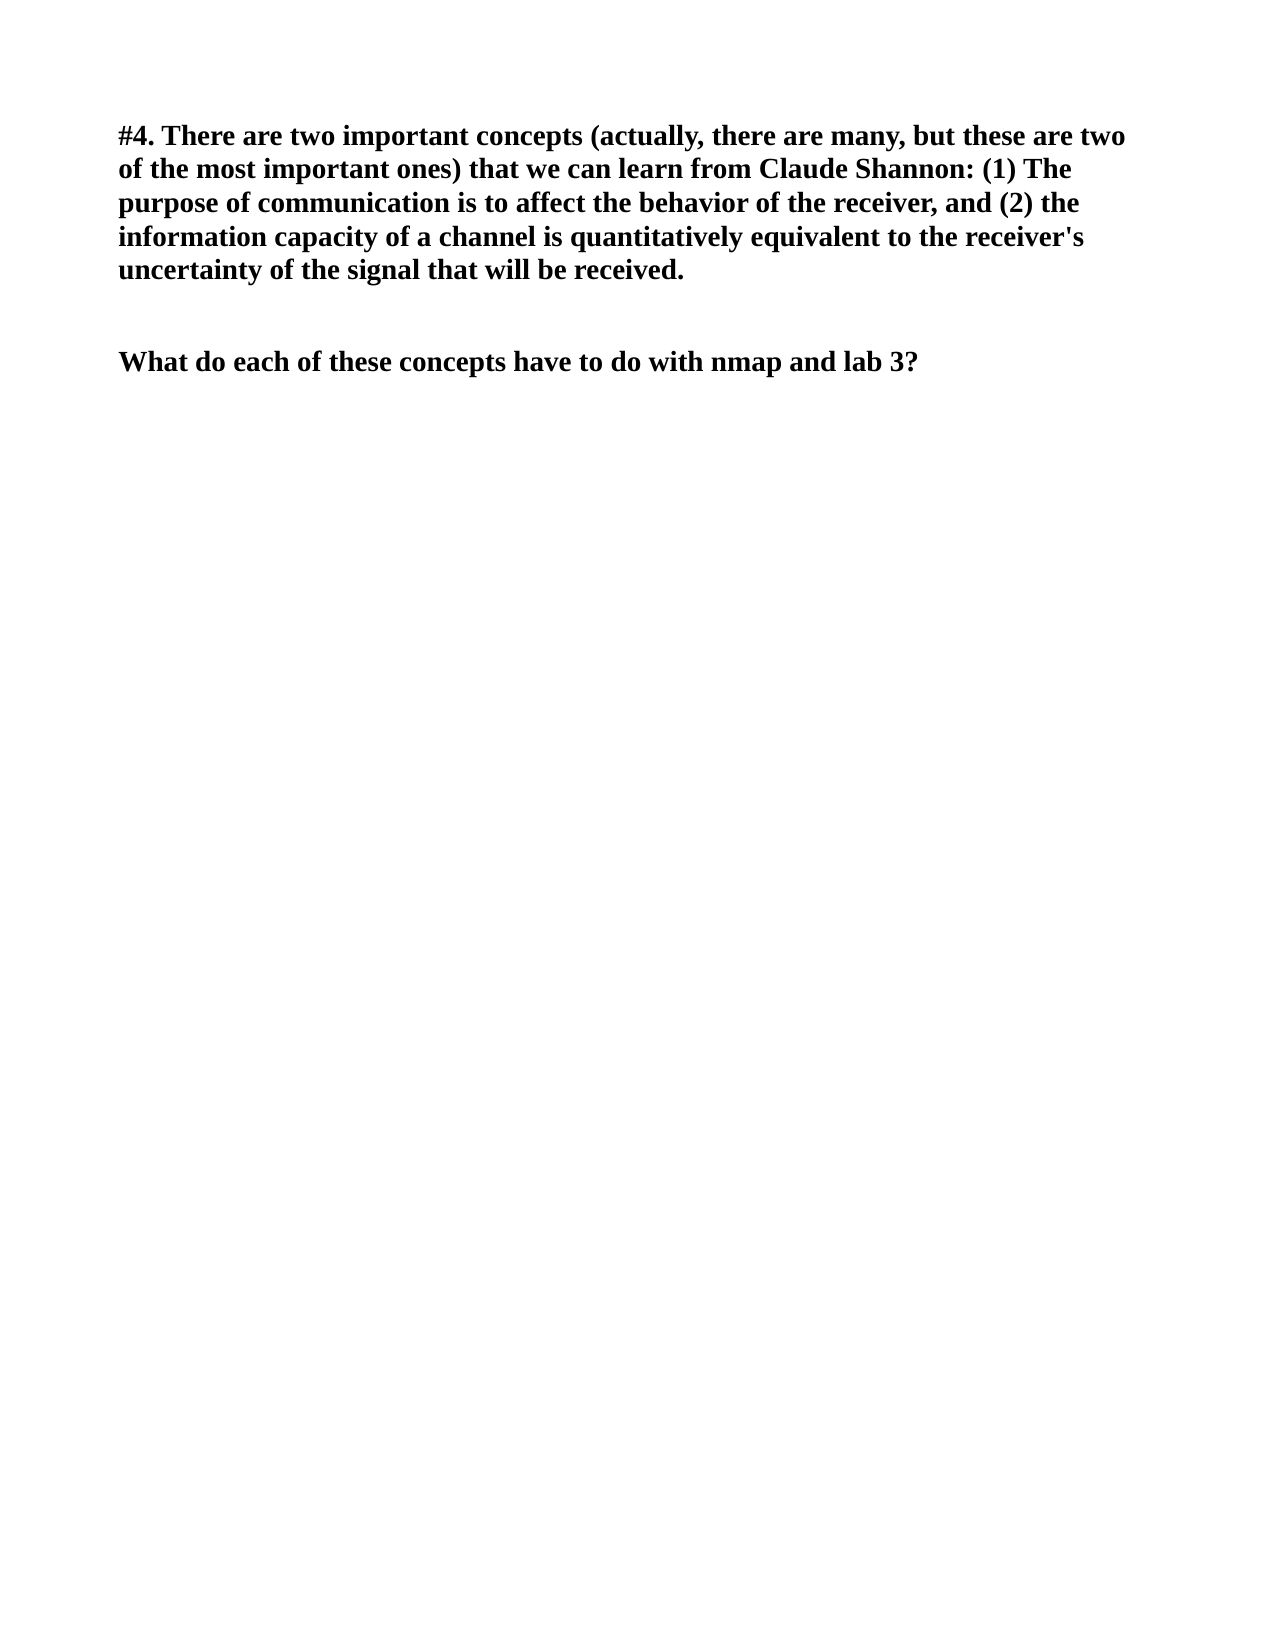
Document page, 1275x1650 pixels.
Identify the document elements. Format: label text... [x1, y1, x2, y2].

text #4. There are two important concepts (actually, there are many, but these are two of the most important ones) that we can learn from Claude Shannon: (1) The purpose of communication is to affect the behavior of the receiver, and (2) the information capacity of a channel is quantitatively equivalent to the receiver's uncertainty of the signal that will be received. [118, 118, 1157, 286]
text What do each of these concepts have to do with nmap and lab 3? [118, 344, 1157, 378]
